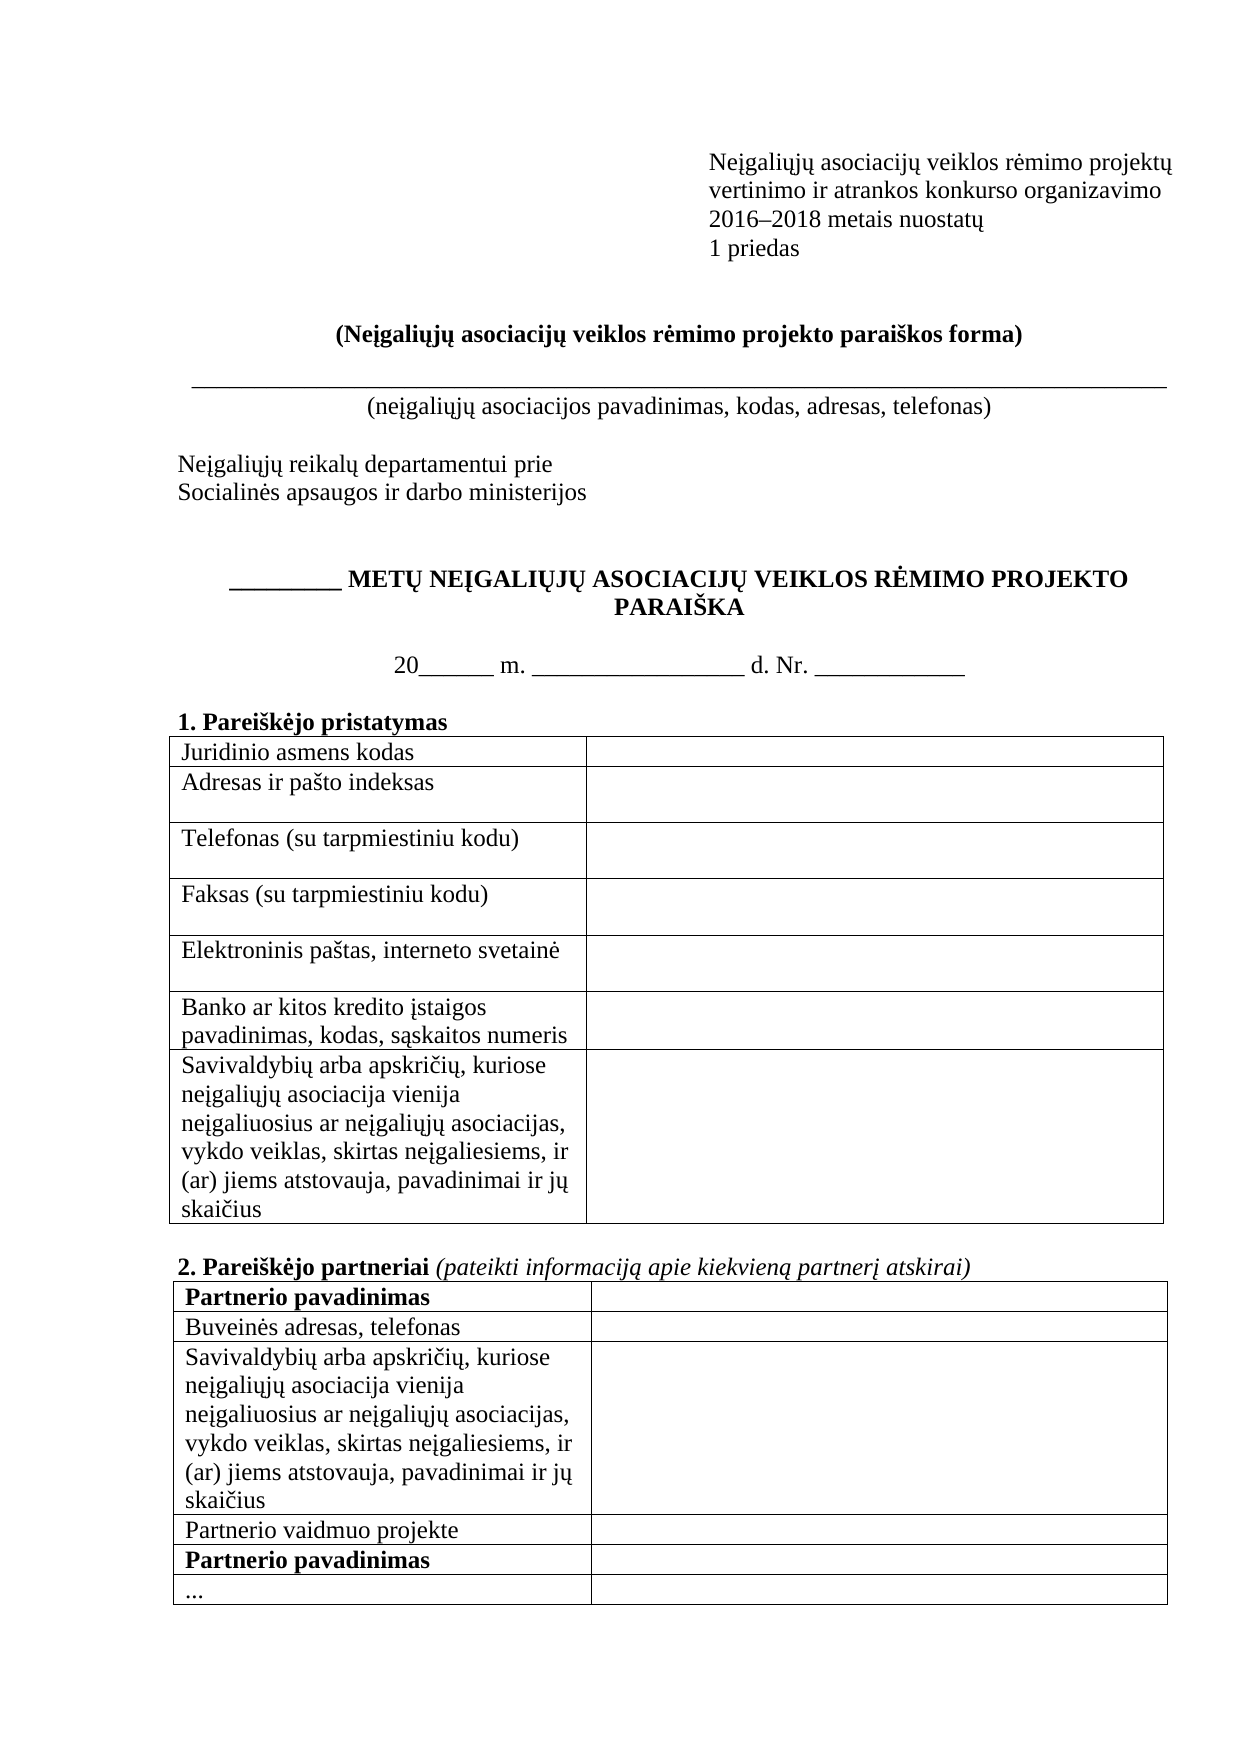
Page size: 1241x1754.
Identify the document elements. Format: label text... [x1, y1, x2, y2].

table_cell Banko ar kitos kredito įstaigos pavadinimas, kodas, sąskaitos numeris [170, 992, 586, 1049]
text 1. Pareiškėjo pristatymas [177, 707, 1181, 736]
table_cell Faksas (su tarpmiestiniu kodu) [170, 879, 586, 934]
table_header Partnerio pavadinimas [174, 1282, 591, 1311]
table_header [592, 1282, 1167, 1311]
text (neįgaliųjų asociacijos pavadinimas, kodas, adresas, telefonas) [177, 391, 1181, 420]
table_cell ... [174, 1575, 591, 1604]
table_cell Partnerio vaidmuo projekte [174, 1515, 591, 1544]
text Neįgaliųjų asociacijų veiklos rėmimo projektų [177, 147, 1181, 176]
table_cell [587, 936, 1163, 991]
table_cell [587, 1050, 1163, 1223]
table_cell [587, 823, 1163, 878]
table_cell Adresas ir pašto indeksas [170, 767, 586, 822]
table_cell Savivaldybių arba apskričių, kuriose neįgaliųjų asociacija vienija neįgaliuosius ar neįgaliųjų asociacijas, vykdo veiklas, skirtas neįgaliesiems, ir (ar) jiems atstovauja, pavadinimai ir jų skaičius [174, 1342, 591, 1514]
text 20______ m. _________________ d. Nr. ____________ [177, 650, 1181, 679]
table_cell Elektroninis paštas, interneto svetainė [170, 936, 586, 991]
table_cell [592, 1545, 1167, 1574]
text _________ metų NEĮGALIŲJŲ ASOCIACIJŲ VEIKLOS RĖMIMO PROJEKTO PARAIŠKA [177, 564, 1181, 621]
table_cell [587, 879, 1163, 934]
text 2. Pareiškėjo partneriai (pateikti informaciją apie kiekvieną partnerį atskirai) [177, 1252, 1181, 1281]
table_cell Telefonas (su tarpmiestiniu kodu) [170, 823, 586, 878]
text Socialinės apsaugos ir darbo ministerijos [177, 477, 1181, 506]
table_cell [587, 992, 1163, 1049]
table_cell [592, 1342, 1167, 1514]
table_cell Partnerio pavadinimas [174, 1545, 591, 1574]
text 2016–2018 metais nuostatų [177, 204, 1181, 233]
table_cell [587, 767, 1163, 822]
text ______________________________________________________________________________ [177, 362, 1181, 391]
text Neįgaliųjų reikalų departamentui prie [177, 449, 1181, 477]
table_cell Buveinės adresas, telefonas [174, 1312, 591, 1341]
table_header [587, 737, 1163, 766]
table_cell [592, 1515, 1167, 1544]
table_cell [592, 1312, 1167, 1341]
text (Neįgaliųjų asociacijų veiklos rėmimo projekto paraiškos forma) [177, 319, 1181, 348]
table_cell Savivaldybių arba apskričių, kuriose neįgaliųjų asociacija vienija neįgaliuosius ar neįgaliųjų asociacijas, vykdo veiklas, skirtas neįgaliesiems, ir (ar) jiems atstovauja, pavadinimai ir jų skaičius [170, 1050, 586, 1223]
text 1 priedas [177, 233, 1181, 262]
table_header Juridinio asmens kodas [170, 737, 586, 766]
table_cell [592, 1575, 1167, 1604]
text vertinimo ir atrankos konkurso organizavimo [177, 176, 1181, 204]
